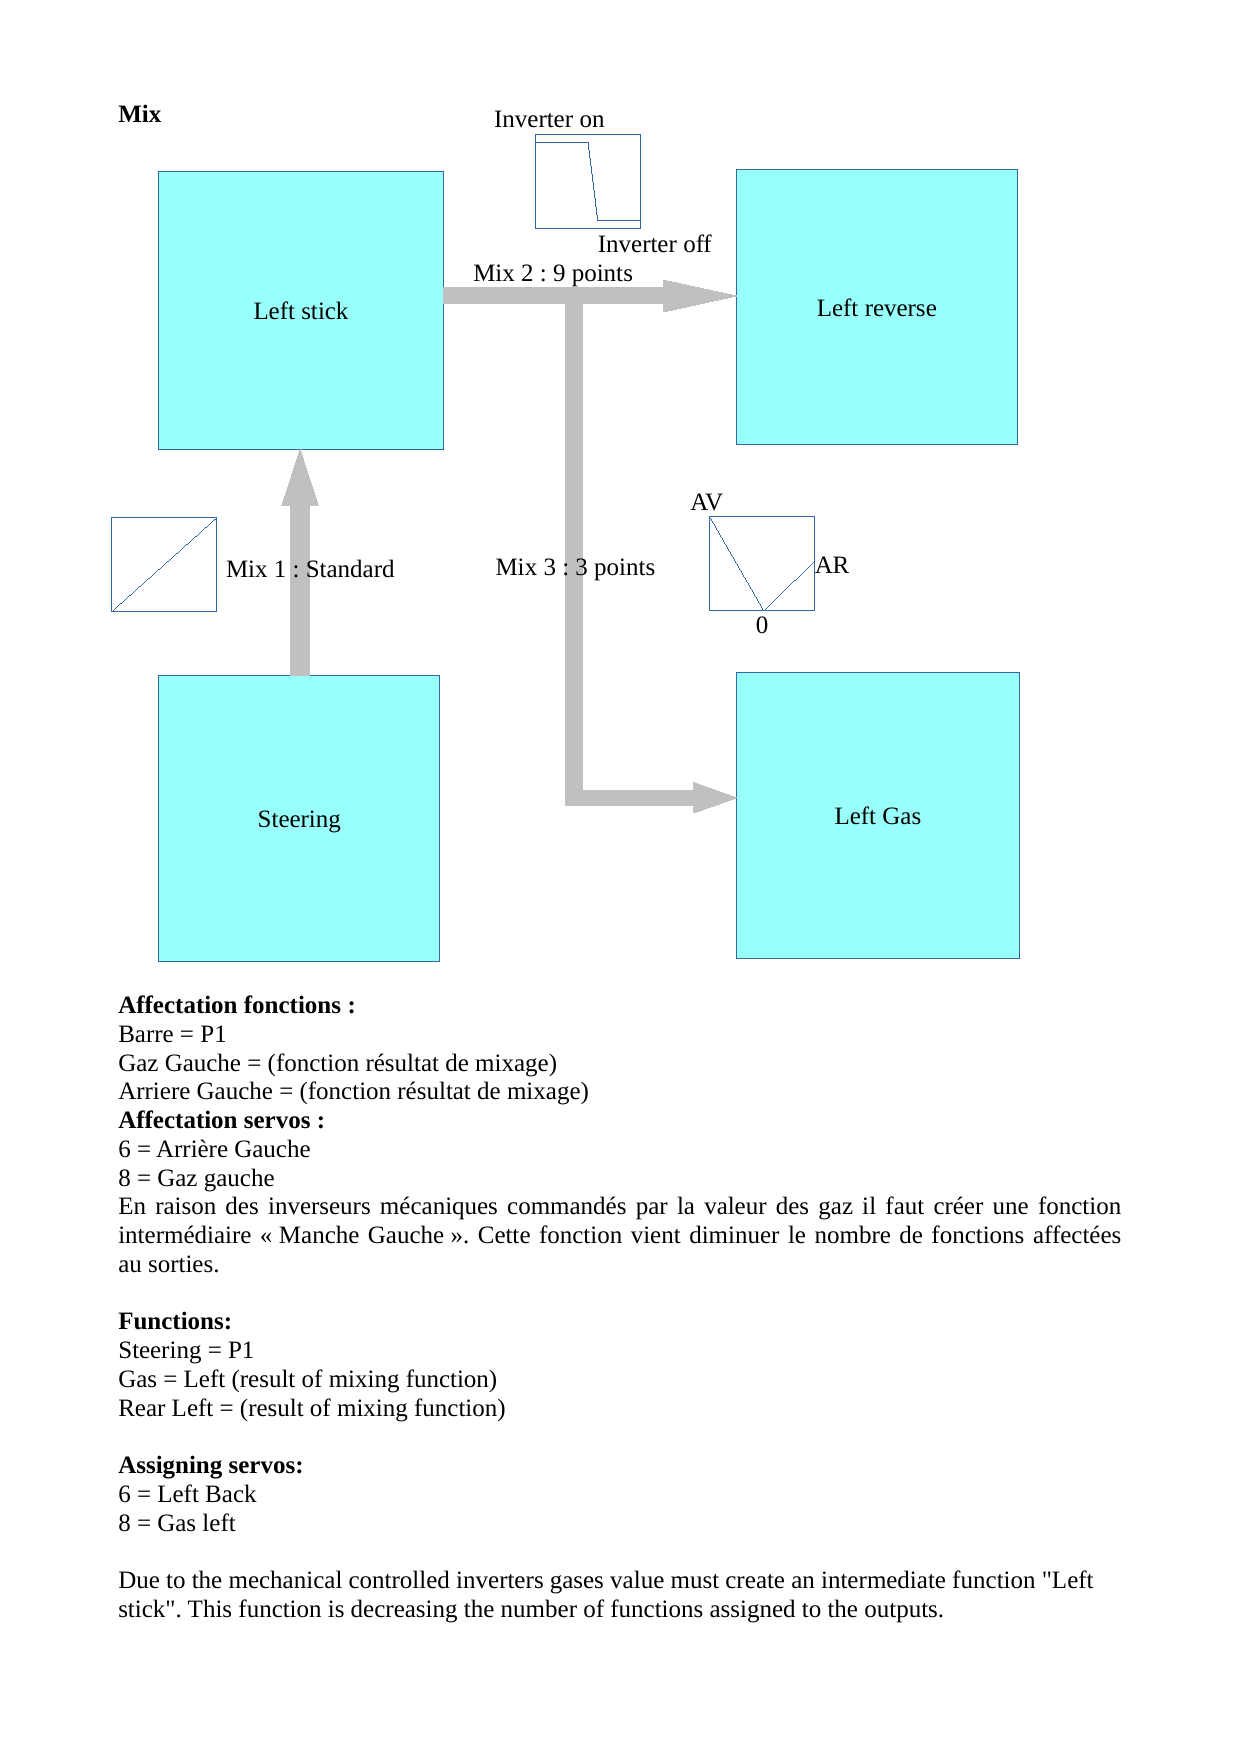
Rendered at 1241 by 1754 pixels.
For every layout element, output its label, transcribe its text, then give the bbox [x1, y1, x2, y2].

text 8 = Gaz gauche [118, 1163, 1122, 1191]
text 6 = Left Back [118, 1479, 1122, 1508]
text Affectation servos : [118, 1105, 1122, 1134]
text Rear Left = (result of mixing function) [118, 1393, 1122, 1421]
text Affectation fonctions : [118, 990, 1122, 1019]
text Arriere Gauche = (fonction résultat de mixage) [118, 1076, 1122, 1105]
text Assigning servos: [118, 1450, 1122, 1479]
text 6 = Arrière Gauche [118, 1134, 1122, 1163]
text En raison des inverseurs mécaniques commandés par la valeur des gaz il faut créer une fonction intermédiaire « Manche Gauche ». Cette fonction vient diminuer le nombre de fonctions affectées au sorties. [118, 1191, 1122, 1278]
text Functions: [118, 1306, 1122, 1335]
text Steering = P1 [118, 1335, 1122, 1364]
text Due to the mechanical controlled inverters gases value must create an intermediate function "Left stick". This function is decreasing the number of functions assigned to the outputs. [118, 1565, 1122, 1623]
text Gas = Left (result of mixing function) [118, 1364, 1122, 1393]
text Gaz Gauche = (fonction résultat de mixage) [118, 1048, 1122, 1076]
text Barre = P1 [118, 1019, 1122, 1048]
text 8 = Gas left [118, 1508, 1122, 1536]
text Mix [118, 99, 1122, 128]
